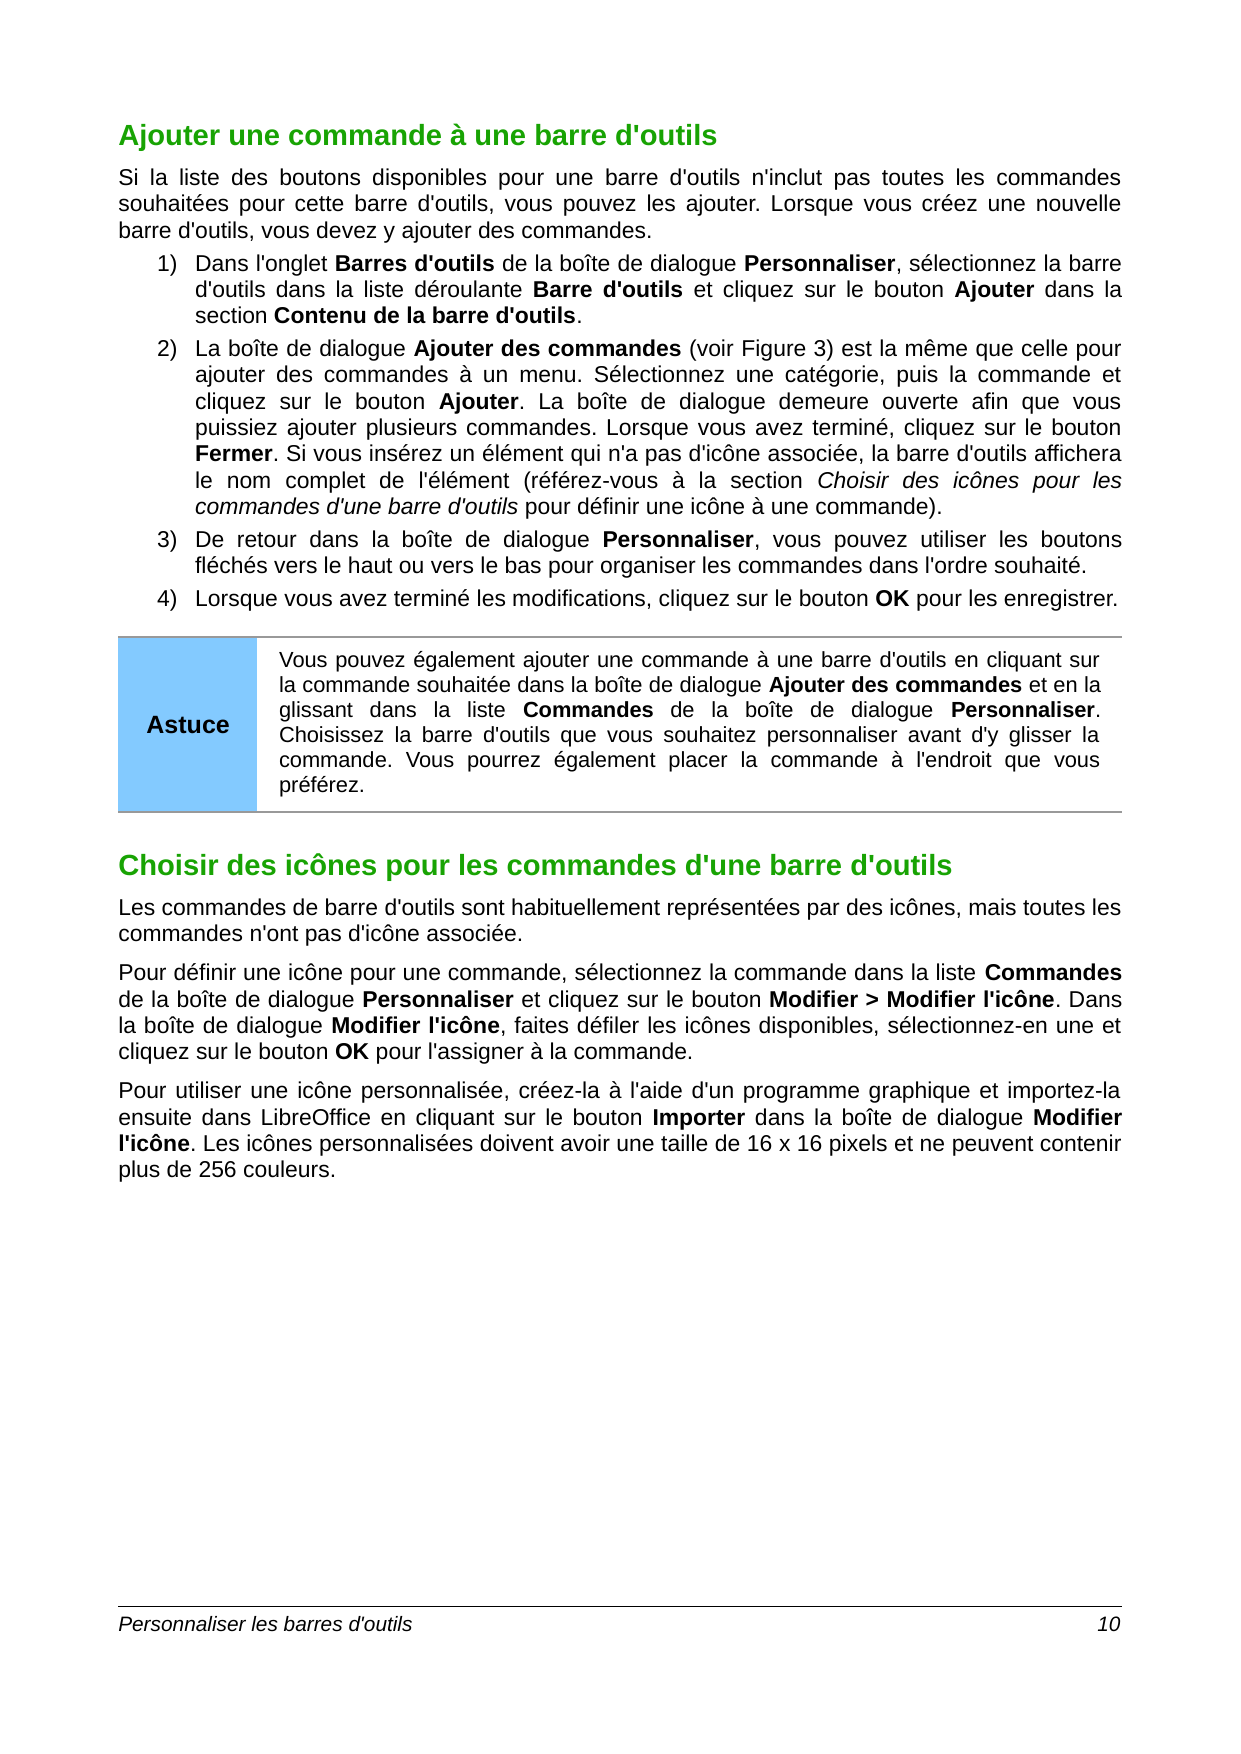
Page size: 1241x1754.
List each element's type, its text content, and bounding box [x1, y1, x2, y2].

list Si la liste des boutons disponibles pour une barre d'outils n'inclut pas toutes les commandes souhaitées pour cette barre d'outils, vous pouvez les ajouter. Lorsque vous créez une nouvelle barre d'outils, vous devez y ajouter des commandes. [118, 164, 1122, 243]
list La boîte de dialogue Ajouter des commandes (voir Figure 3) est la même que celle pour ajouter des commandes à un menu. Sélectionnez une catégorie, puis la commande et cliquez sur le bouton Ajouter. La boîte de dialogue demeure ouverte afin que vous puissiez ajouter plusieurs commandes. Lorsque vous avez terminé, cliquez sur le bouton Fermer. Si vous insérez un élément qui n'a pas d'icône associée, la barre d'outils affichera le nom complet de l'élément (référez-vous à la section Choisir des icônes pour les commandes d'une barre d'outils pour définir une icône à une commande). [177, 335, 1122, 519]
text Pour définir une icône pour une commande, sélectionnez la commande dans la liste Commandes de la boîte de dialogue Personnaliser et cliquez sur le bouton Modifier > Modifier l'icône. Dans la boîte de dialogue Modifier l'icône, faites défiler les icônes disponibles, sélectionnez-en une et cliquez sur le bouton OK pour l'assigner à la commande. [118, 959, 1122, 1065]
subtitle Ajouter une commande à une barre d'outils [118, 118, 1122, 152]
text Les commandes de barre d'outils sont habituellement représentées par des icônes, mais toutes les commandes n'ont pas d'icône associée. [118, 894, 1122, 947]
text Pour utiliser une icône personnalisée, créez-la à l'aide d'un programme graphique et importez-la ensuite dans LibreOffice en cliquant sur le bouton Importer dans la boîte de dialogue Modifier l'icône. Les icônes personnalisées doivent avoir une taille de 16 x 16 pixels et ne peuvent contenir plus de 256 couleurs. [118, 1077, 1122, 1183]
subtitle Choisir des icônes pour les commandes d'une barre d'outils [118, 848, 1122, 882]
table_header Vous pouvez également ajouter une commande à une barre d'outils en cliquant sur la commande souhaitée dans la boîte de dialogue Ajouter des commandes et en la glissant dans la liste Commandes de la boîte de dialogue Personnaliser. Choisissez la barre d'outils que vous souhaitez personnaliser avant d'y glisser la commande. Vous pourrez également placer la commande à l'endroit que vous préférez. [258, 638, 1122, 811]
list Lorsque vous avez terminé les modifications, cliquez sur le bouton OK pour les enregistrer. [177, 584, 1122, 611]
list De retour dans la boîte de dialogue Personnaliser, vous pouvez utiliser les boutons fléchés vers le haut ou vers le bas pour organiser les commandes dans l'ordre souhaité. [177, 526, 1122, 578]
table_header Astuce [118, 638, 257, 811]
list Dans l'onglet Barres d'outils de la boîte de dialogue Personnaliser, sélectionnez la barre d'outils dans la liste déroulante Barre d'outils et cliquez sur le bouton Ajouter dans la section Contenu de la barre d'outils. [177, 249, 1122, 329]
